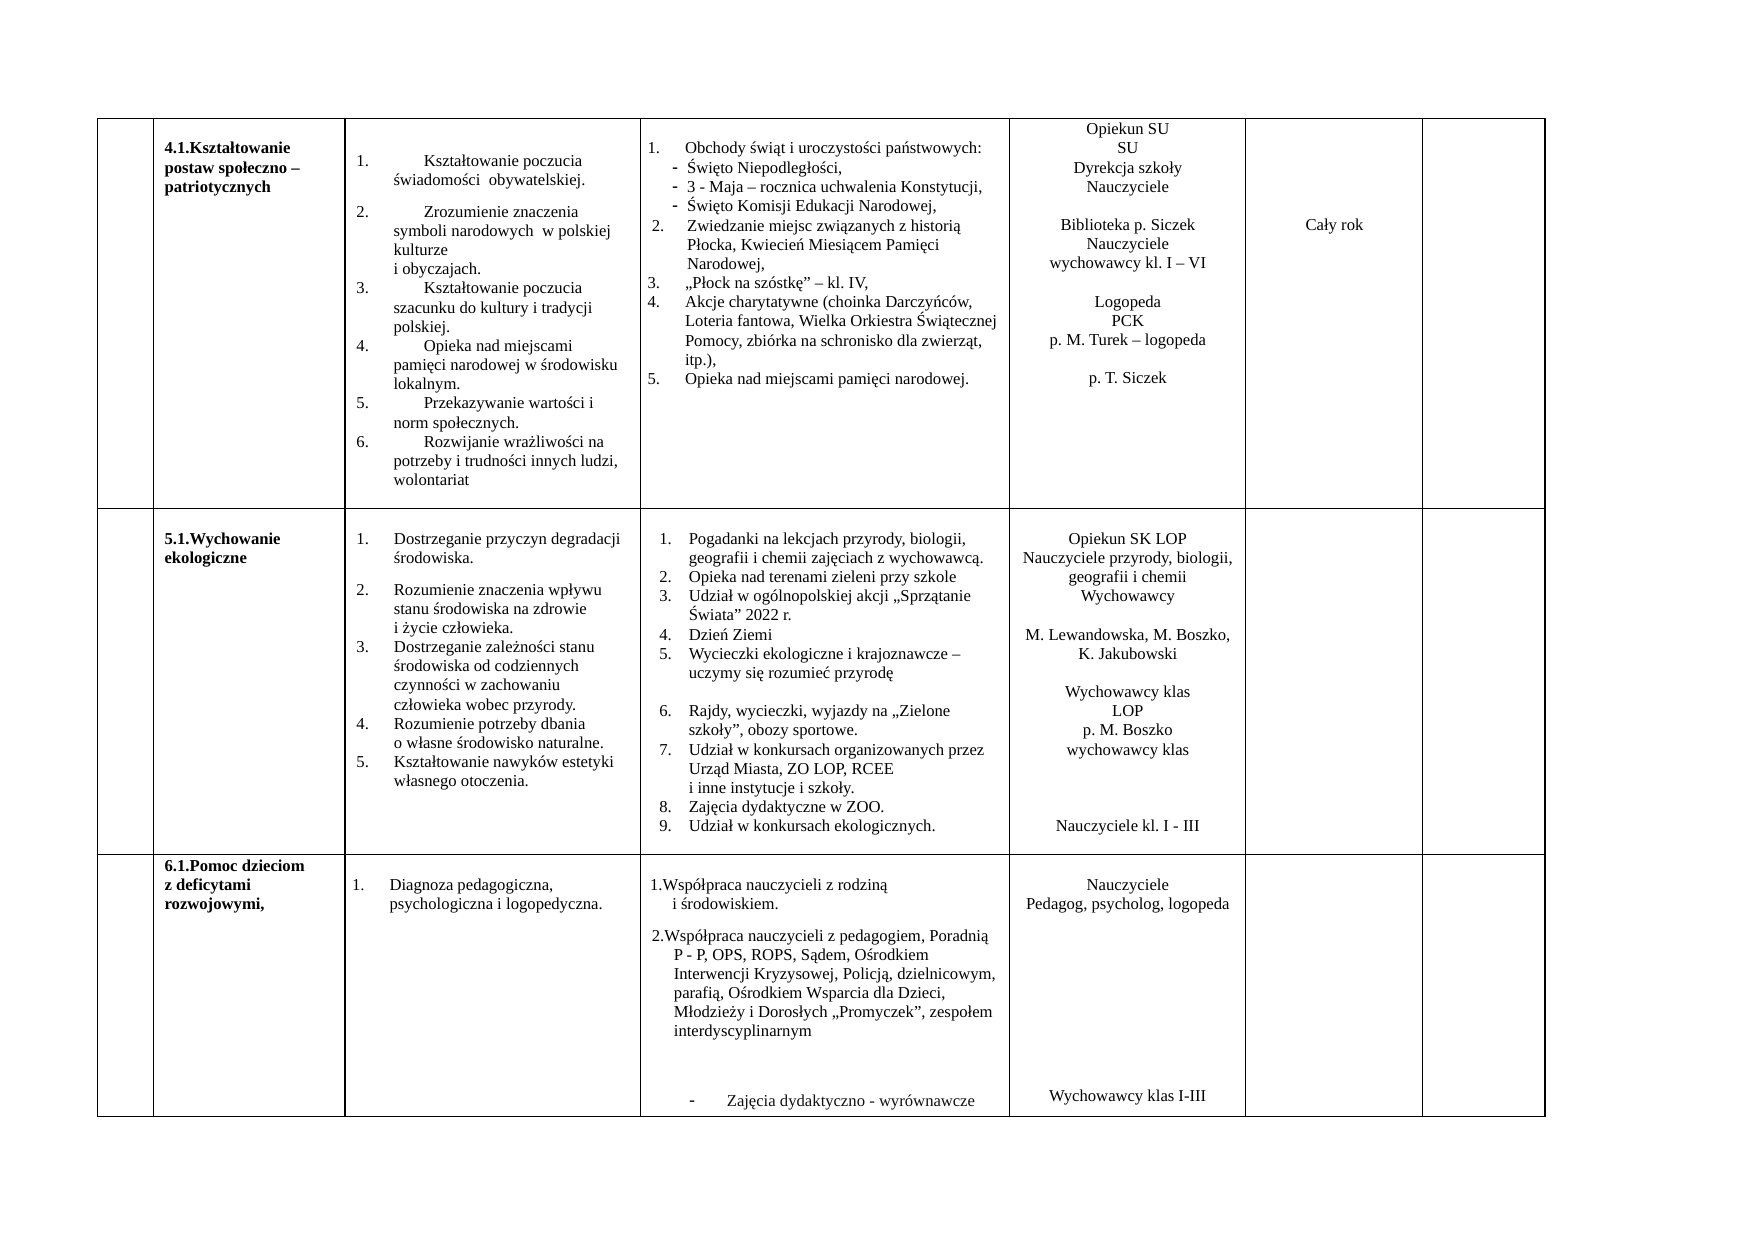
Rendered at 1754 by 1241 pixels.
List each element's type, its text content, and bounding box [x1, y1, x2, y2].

table_cell Opiekun SU SU Dyrekcja szkoły Nauczyciele Biblioteka p. Siczek Nauczyciele wychowawcy kl. I – VI Logopeda PCK p. M. Turek – logopeda p. T. Siczek [1010, 119, 1245, 508]
table_cell [1423, 509, 1544, 854]
table_cell [98, 855, 153, 1116]
table_cell Opiekun SK LOP Nauczyciele przyrody, biologii, geografii i chemii Wychowawcy M. Lewandowska, M. Boszko, K. Jakubowski Wychowawcy klas LOP p. M. Boszko wychowawcy klas Nauczyciele kl. I - III [1010, 509, 1245, 854]
table_cell Nauczyciele Pedagog, psycholog, logopeda Wychowawcy klas I-III [1010, 855, 1245, 1116]
table_cell 1.Współpraca nauczycieli z rodziną i środowiskiem. 2.Współpraca nauczycieli z pedagogiem, Poradnią P - P, OPS, ROPS, Sądem, Ośrodkiem Interwencji Kryzysowej, Policją, dzielnicowym, parafią, Ośrodkiem Wsparcia dla Dzieci, Młodzieży i Dorosłych „Promyczek”, zespołem interdyscyplinarnym Zajęcia dydaktyczno - wyrównawcze Zajęcia korekcyjno - kompensacyjne Zajęcia rewalidacyjne Zajęcia Ortograffiti Zajęcia logopedyczne Wsparcie psychologiczne zgodne z zaleceniami P P - P Zajęcia rozwijające kompetencje emocjonalno-społeczne Język polski – dla uczniów obcojęzycznych Język polski – dla uchodźców z Ukrainy Wywiad środowiskowy Współpraca z ROPS, GOPS, MOPS, PCK, Urzędem Miasta – Wydz. Zdrowia Rodziny i Pomocy Społecznej oraz innymi instytucjami pracującymi na terenie osiedla. ulotki, materiały informacyjne Koła zainteresowań: Polonistyczne, Matematyczne, Język angielski, historyczne zespół muzyczny SKS, Rozwijające zainteresowania Koło teatralne [641, 855, 1009, 1116]
table_cell [1246, 509, 1422, 854]
table_cell 6.1.Pomoc dzieciom z deficytami rozwojowymi, [154, 855, 344, 1116]
table_cell Diagnoza pedagogiczna, psychologiczna i logopedyczna. Wyrównywanie szans edukacyjnych uczniów ze specjalnymi potrzebami edukacyjnymi. Psychoedukacja Pomoc w uzyskaniu dofinansowania do: stypendiów socjalnych, naukowych, obiadów, paczek świątecznych Akcje charytatywne (zbiórki rzeczowe) Udostępnianie rodzicom materiałów informacyjnych i edukacyjnych dotyczących kryzysów rozwojowych i życiowych dzieci i młodzieży. Rozpoznawanie i rozwijanie uzdolnień, zamiłowań i zainteresowań uczniów. [346, 855, 640, 1116]
table_cell 4.1.Kształtowanie postaw społeczno – patriotycznych [154, 119, 344, 508]
table_cell [1423, 855, 1544, 1116]
table_cell [98, 119, 153, 508]
table_cell [1246, 855, 1422, 1116]
table_cell Pogadanki na lekcjach przyrody, biologii, geografii i chemii zajęciach z wychowawcą. Opieka nad terenami zieleni przy szkole Udział w ogólnopolskiej akcji „Sprzątanie Świata” 2022 r. Dzień Ziemi Wycieczki ekologiczne i krajoznawcze – uczymy się rozumieć przyrodę Rajdy, wycieczki, wyjazdy na „Zielone szkoły”, obozy sportowe. Udział w konkursach organizowanych przez Urząd Miasta, ZO LOP, RCEE i inne instytucje i szkoły. Zajęcia dydaktyczne w ZOO. Udział w konkursach ekologicznych. [641, 509, 1009, 854]
table_cell Dostrzeganie przyczyn degradacji środowiska. Rozumienie znaczenia wpływu stanu środowiska na zdrowie i życie człowieka. Dostrzeganie zależności stanu środowiska od codziennych czynności w zachowaniu człowieka wobec przyrody. Rozumienie potrzeby dbania o własne środowisko naturalne. Kształtowanie nawyków estetyki własnego otoczenia. [346, 509, 640, 854]
table_cell [1423, 119, 1544, 508]
table_cell Cały rok [1246, 119, 1422, 508]
table_cell [98, 509, 153, 854]
table_cell Obchody świąt i uroczystości państwowych: Święto Niepodległości, 3 - Maja – rocznica uchwalenia Konstytucji, Święto Komisji Edukacji Narodowej, Zwiedzanie miejsc związanych z historią Płocka, Kwiecień Miesiącem Pamięci Narodowej, „Płock na szóstkę” – kl. IV, Akcje charytatywne (choinka Darczyńców, Loteria fantowa, Wielka Orkiestra Świątecznej Pomocy, zbiórka na schronisko dla zwierząt, itp.), Opieka nad miejscami pamięci narodowej. [641, 119, 1009, 508]
table_cell Kształtowanie poczucia świadomości obywatelskiej. Zrozumienie znaczenia symboli narodowych w polskiej kulturze i obyczajach. Kształtowanie poczucia szacunku do kultury i tradycji polskiej. Opieka nad miejscami pamięci narodowej w środowisku lokalnym. Przekazywanie wartości i norm społecznych. Rozwijanie wrażliwości na potrzeby i trudności innych ludzi, wolontariat [346, 119, 640, 508]
table_cell 5.1.Wychowanie ekologiczne [154, 509, 344, 854]
